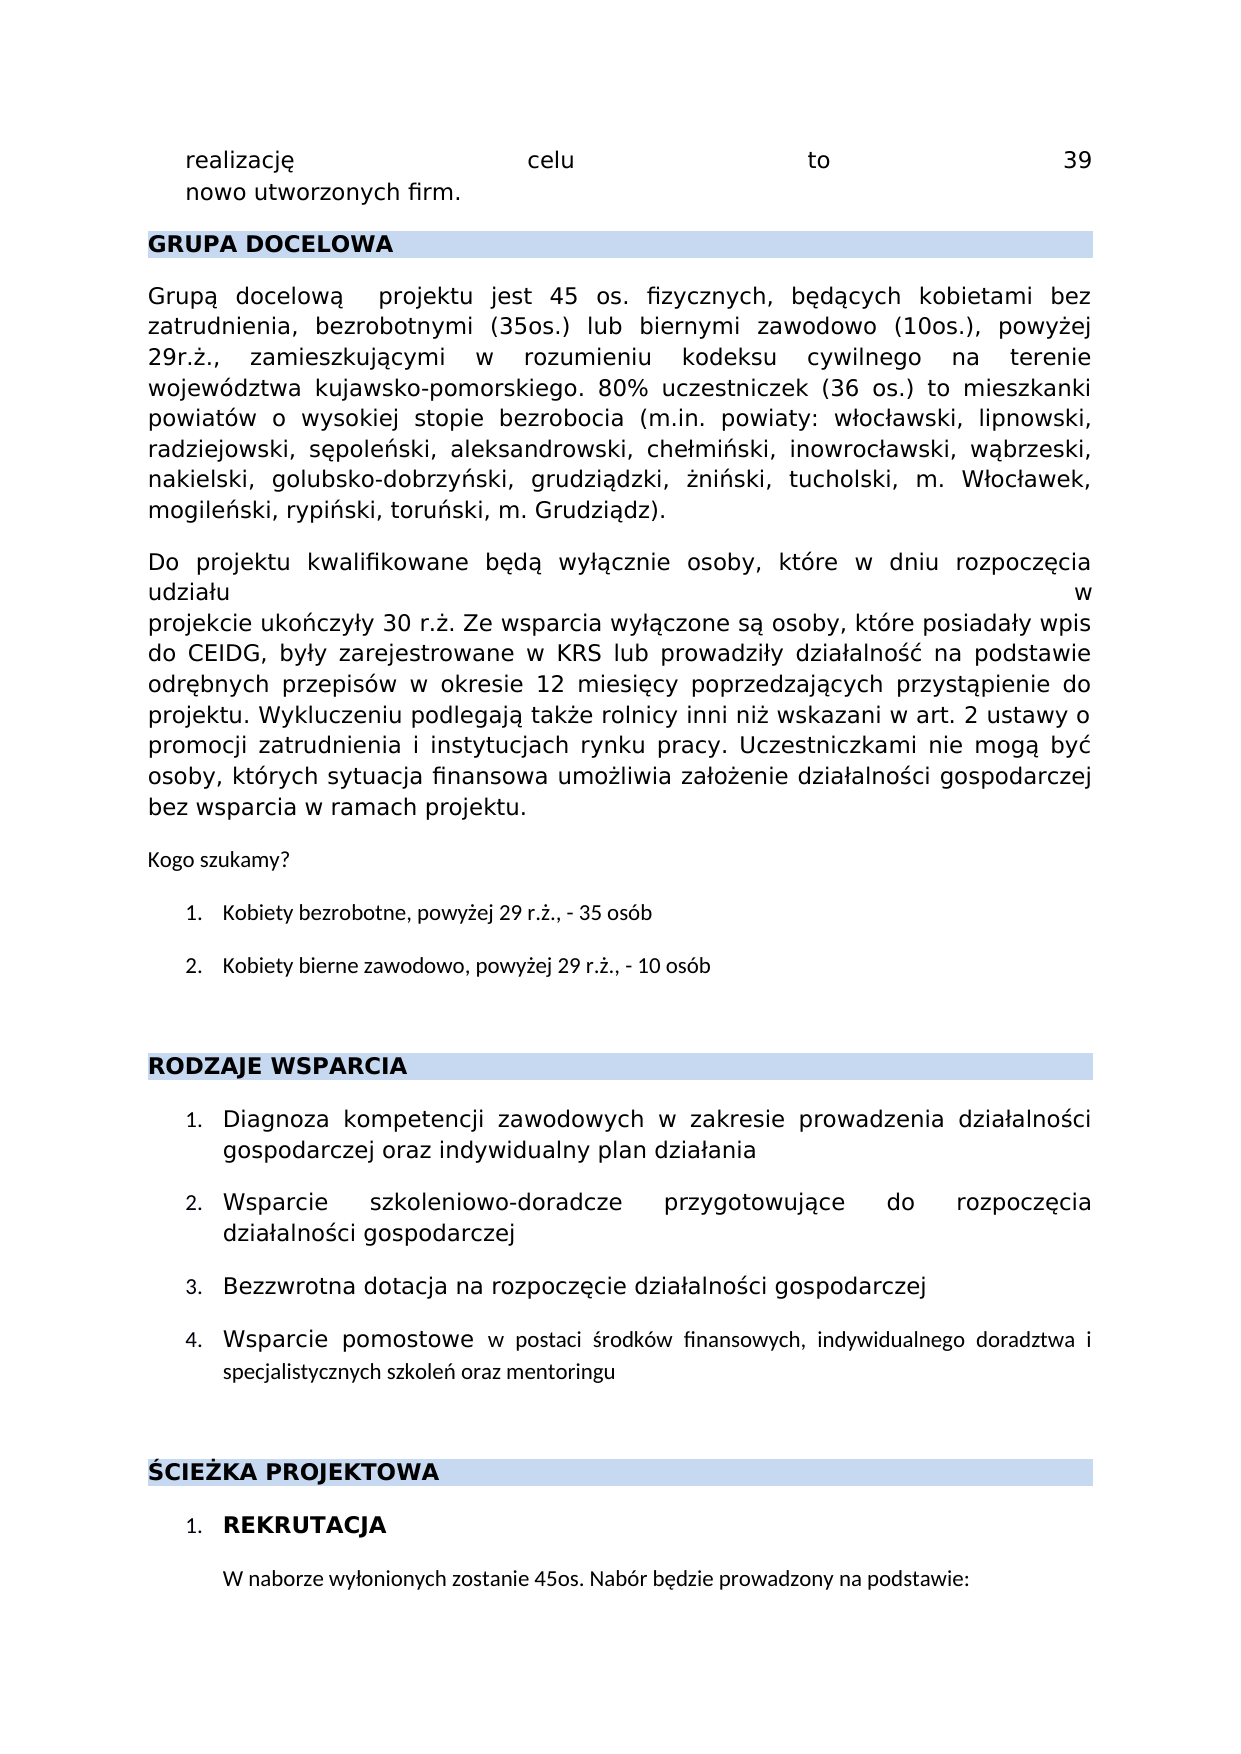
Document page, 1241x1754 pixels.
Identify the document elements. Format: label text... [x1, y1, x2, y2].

list Diagnoza kompetencji zawodowych w zakresie prowadzenia działalności gospodarczej oraz indywidualny plan działania [185, 1105, 1093, 1164]
list Kobiety bierne zawodowo, powyżej 29 r.ż., - 10 osób [185, 951, 1093, 979]
text ŚCIEŻKA PROJEKTOWA [148, 1459, 1093, 1486]
list Wsparcie pomostowe w postaci środków finansowych, indywidualnego doradztwa i specjalistycznych szkoleń oraz mentoringu [185, 1325, 1093, 1385]
text GRUPA DOCELOWA [148, 231, 1093, 258]
list Kobiety bezrobotne, powyżej 29 r.ż., - 35 osób [185, 898, 1093, 926]
list REKRUTACJA [185, 1511, 1093, 1539]
list W naborze wyłonionych zostanie 45os. Nabór będzie prowadzony na podstawie: [223, 1564, 1093, 1592]
text Do projektu kwalifikowane będą wyłącznie osoby, które w dniu rozpoczęcia udziału w projekcie ukończyły 30 r.ż. Ze wsparcia wyłączone są osoby, które posiadały wpis do CEIDG, były zarejestrowane w KRS lub prowadziły działalność na podstawie odrębnych przepisów w okresie 12 miesięcy poprzedzających przystąpienie do projektu. Wykluczeniu podlegają także rolnicy inni niż wskazani w art. 2 ustawy o promocji zatrudnienia i instytucjach rynku pracy. Uczestniczkami nie mogą być osoby, których sytuacja finansowa umożliwia założenie działalności gospodarczej bez wsparcia w ramach projektu. [148, 549, 1093, 820]
text Grupą docelową projektu jest 45 os. fizycznych, będących kobietami bez zatrudnienia, bezrobotnymi (35os.) lub biernymi zawodowo (10os.), powyżej 29r.ż., zamieszkującymi w rozumieniu kodeksu cywilnego na terenie województwa kujawsko-pomorskiego. 80% uczestniczek (36 os.) to mieszkanki powiatów o wysokiej stopie bezrobocia (m.in. powiaty: włocławski, lipnowski, radziejowski, sępoleński, aleksandrowski, chełmiński, inowrocławski, wąbrzeski, nakielski, golubsko-dobrzyński, grudziądzki, żniński, tucholski, m. Włocławek, mogileński, rypiński, toruński, m. Grudziądz). [148, 283, 1093, 524]
list Bezzwrotna dotacja na rozpoczęcie działalności gospodarczej [185, 1272, 1093, 1300]
list Wsparcie szkoleniowo-doradcze przygotowujące do rozpoczęcia działalności gospodarczej [185, 1188, 1093, 1247]
text realizację celu to 39 nowo utworzonych firm. [185, 148, 1093, 206]
text RODZAJE WSPARCIA [148, 1053, 1093, 1080]
text Kogo szukamy? [148, 845, 1093, 873]
